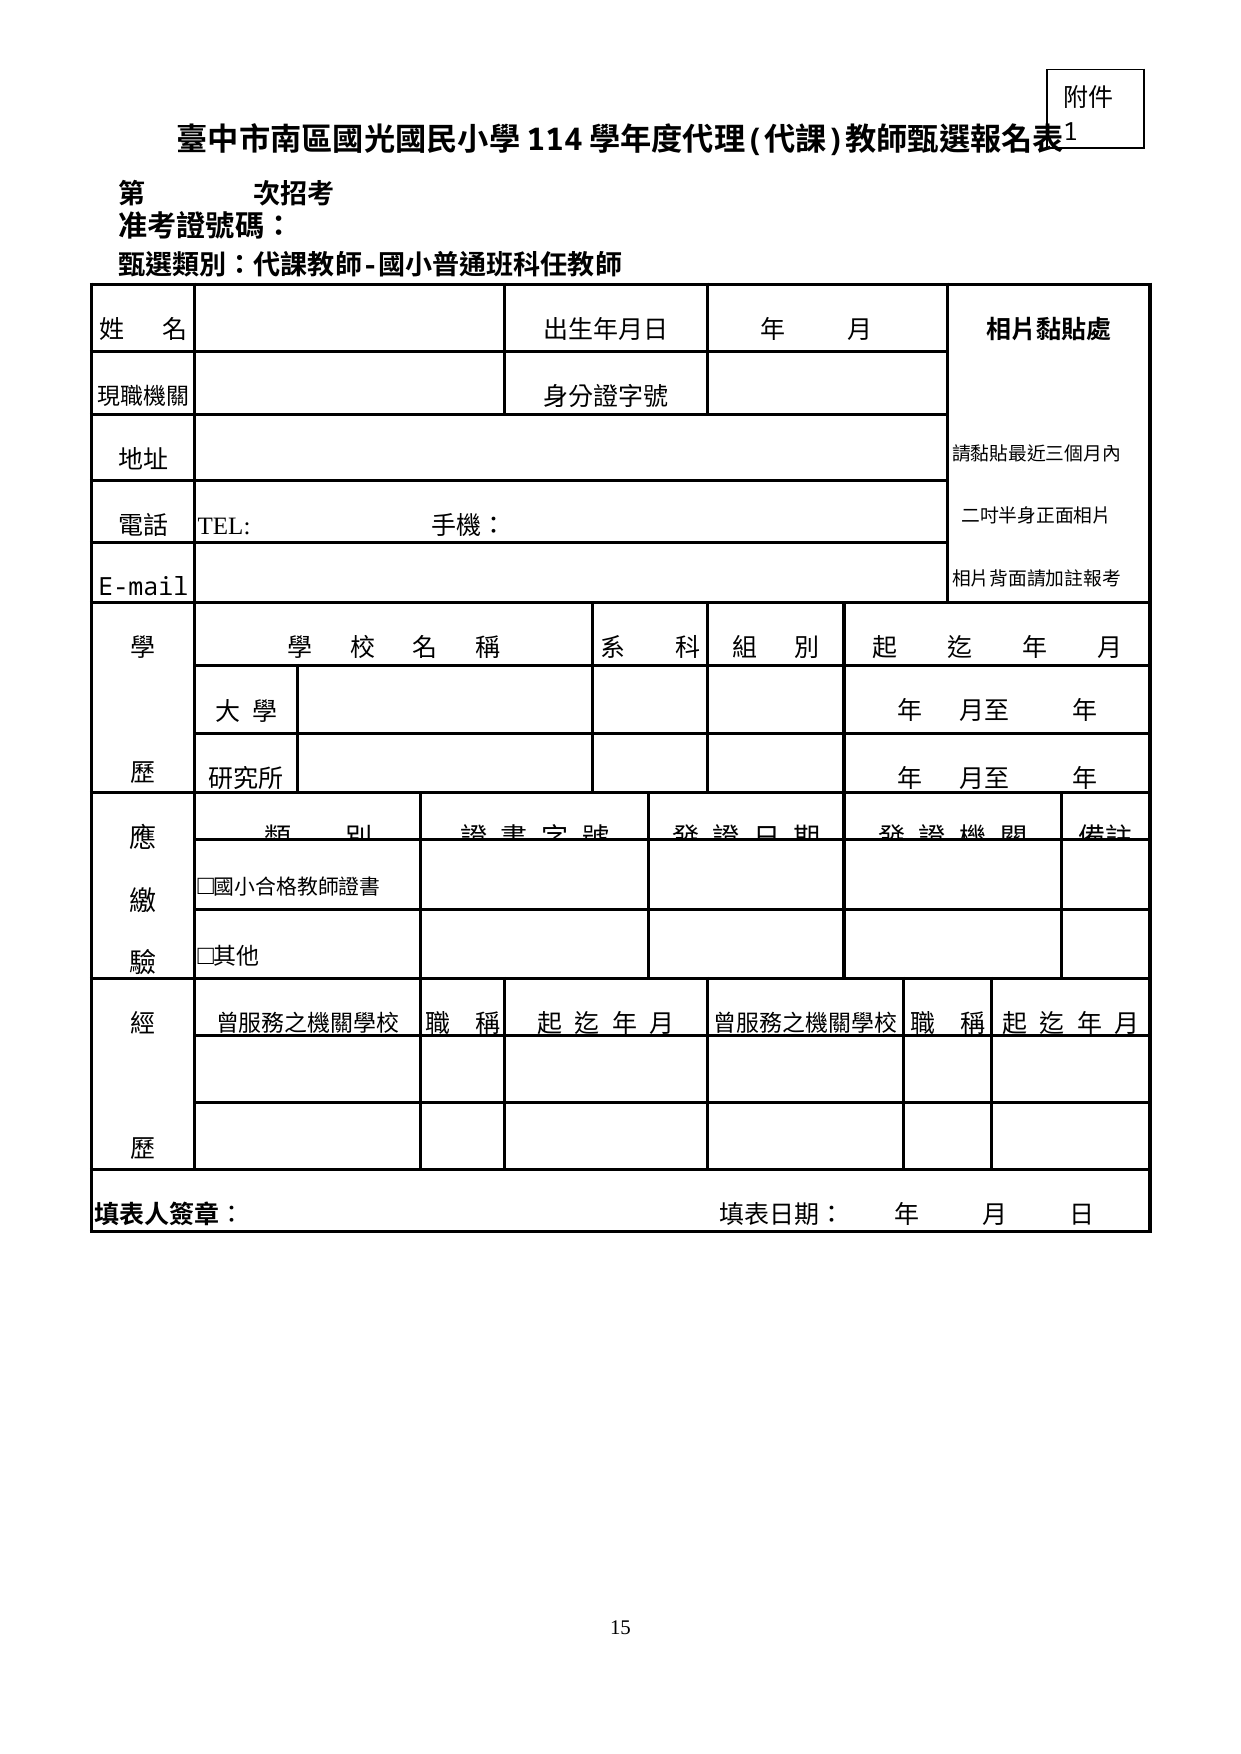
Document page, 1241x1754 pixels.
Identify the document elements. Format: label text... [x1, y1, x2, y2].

table_cell [1152, 977, 1174, 1033]
table_cell [422, 1104, 503, 1167]
table_header 年 月 日 [709, 286, 946, 350]
table_cell [905, 1037, 990, 1101]
table_cell 電話 [93, 482, 193, 541]
table_cell 職 稱 [422, 980, 503, 1033]
table_cell 填表人簽章： 填表日期： 年 月 日 [93, 1171, 1148, 1230]
table_cell [593, 911, 647, 977]
table_cell 組 別 [709, 604, 842, 664]
table_header 出生年月日 [506, 286, 706, 350]
table_cell [422, 841, 593, 908]
table_cell [196, 1037, 419, 1101]
table_cell 職 稱 [905, 980, 990, 1033]
table_cell [1152, 413, 1174, 478]
table_header 姓 名 [93, 286, 193, 350]
table_cell 系 科 [594, 604, 706, 664]
table_cell 曾服務之機關學校 [709, 980, 902, 1033]
table_cell 起 迄 年 月 [846, 604, 1148, 664]
table_header 相片黏貼處 請黏貼最近三個月內 二吋半身正面相片 相片背面請加註報考 人姓名及報考類別 [949, 286, 1148, 601]
table_cell [709, 1104, 902, 1167]
table_cell 研究所 [196, 735, 296, 791]
table_header [196, 286, 503, 350]
table_cell [709, 735, 842, 791]
table_cell [506, 1104, 706, 1167]
table_cell 備註 [1063, 794, 1148, 838]
table_cell [1063, 841, 1148, 908]
table_cell 經 歷 [93, 980, 193, 1167]
table_cell [1152, 350, 1174, 413]
table_header [1152, 283, 1174, 350]
table_cell [594, 735, 706, 791]
table_cell [905, 1104, 990, 1167]
table_cell [650, 841, 842, 908]
table_cell [993, 1104, 1148, 1167]
table_cell 起 迄 年 月 [506, 980, 706, 1033]
table_cell [650, 911, 842, 977]
table_cell [506, 1037, 706, 1101]
text 甄選類別：代課教師-國小普通班科任教師 [118, 243, 1122, 282]
table_cell [1152, 908, 1174, 977]
table_cell [1152, 479, 1174, 541]
table_cell [196, 416, 946, 478]
table_cell [993, 1037, 1148, 1101]
table_cell 發 證 機 關 [846, 794, 1060, 838]
table_cell 身分證字號 [506, 353, 706, 413]
table_cell [846, 911, 1060, 977]
table_cell TEL: 手機： [196, 482, 946, 541]
table_cell E-mail [93, 544, 193, 601]
text 臺中市南區國光國民小學114學年度代理(代課)教師甄選報名表 [118, 95, 1122, 158]
table_cell [299, 667, 591, 732]
table_cell [1152, 1034, 1174, 1101]
table_cell [709, 353, 946, 413]
table_cell □國小合格教師證書 [196, 841, 419, 908]
table_cell 學 校 名 稱 [196, 604, 591, 664]
table_cell 發 證 日 期 [650, 794, 842, 838]
table_cell [709, 667, 842, 732]
text 附件1 [1063, 78, 1128, 140]
table_cell [196, 544, 946, 601]
table_cell [1152, 1168, 1174, 1230]
table_cell 應 繳 驗 證 件 [93, 794, 193, 977]
table_cell [1152, 732, 1174, 791]
table_cell 年 月至 年 月 [846, 667, 1148, 732]
table_cell [1152, 541, 1174, 601]
table_cell 年 月至 年 月 [846, 735, 1148, 791]
table_cell 曾服務之機關學校 [196, 980, 419, 1033]
table_cell [422, 911, 593, 977]
table_cell [299, 735, 591, 791]
table_cell [1063, 911, 1148, 977]
table_cell [1152, 791, 1174, 838]
table_cell [846, 841, 1060, 908]
table_cell [422, 1037, 503, 1101]
table_cell [1152, 1101, 1174, 1167]
table_cell 現職機關學校 [93, 353, 193, 413]
text 臺中市南區國光國民小學114學年度代理(代課)教師甄選報名表 [1048, 70, 1143, 147]
table_cell [196, 353, 503, 413]
table_cell [593, 841, 647, 908]
text 第 次招考 准考證號碼： [118, 176, 1122, 243]
table_cell 類 別 [196, 794, 419, 838]
table_cell [196, 1104, 419, 1167]
table_cell 證 書 字 號 [422, 794, 647, 838]
table_cell 地址 [93, 416, 193, 478]
table_cell [1152, 838, 1174, 908]
table_cell [709, 1037, 902, 1101]
table_cell 大 學 [196, 667, 296, 732]
table_cell [1152, 601, 1174, 664]
table_cell 起 迄 年 月 [993, 980, 1148, 1033]
table_cell □其他 [196, 911, 419, 977]
table_cell 學 歷 [93, 604, 193, 791]
table_cell [594, 667, 706, 732]
table_cell [1152, 664, 1174, 732]
